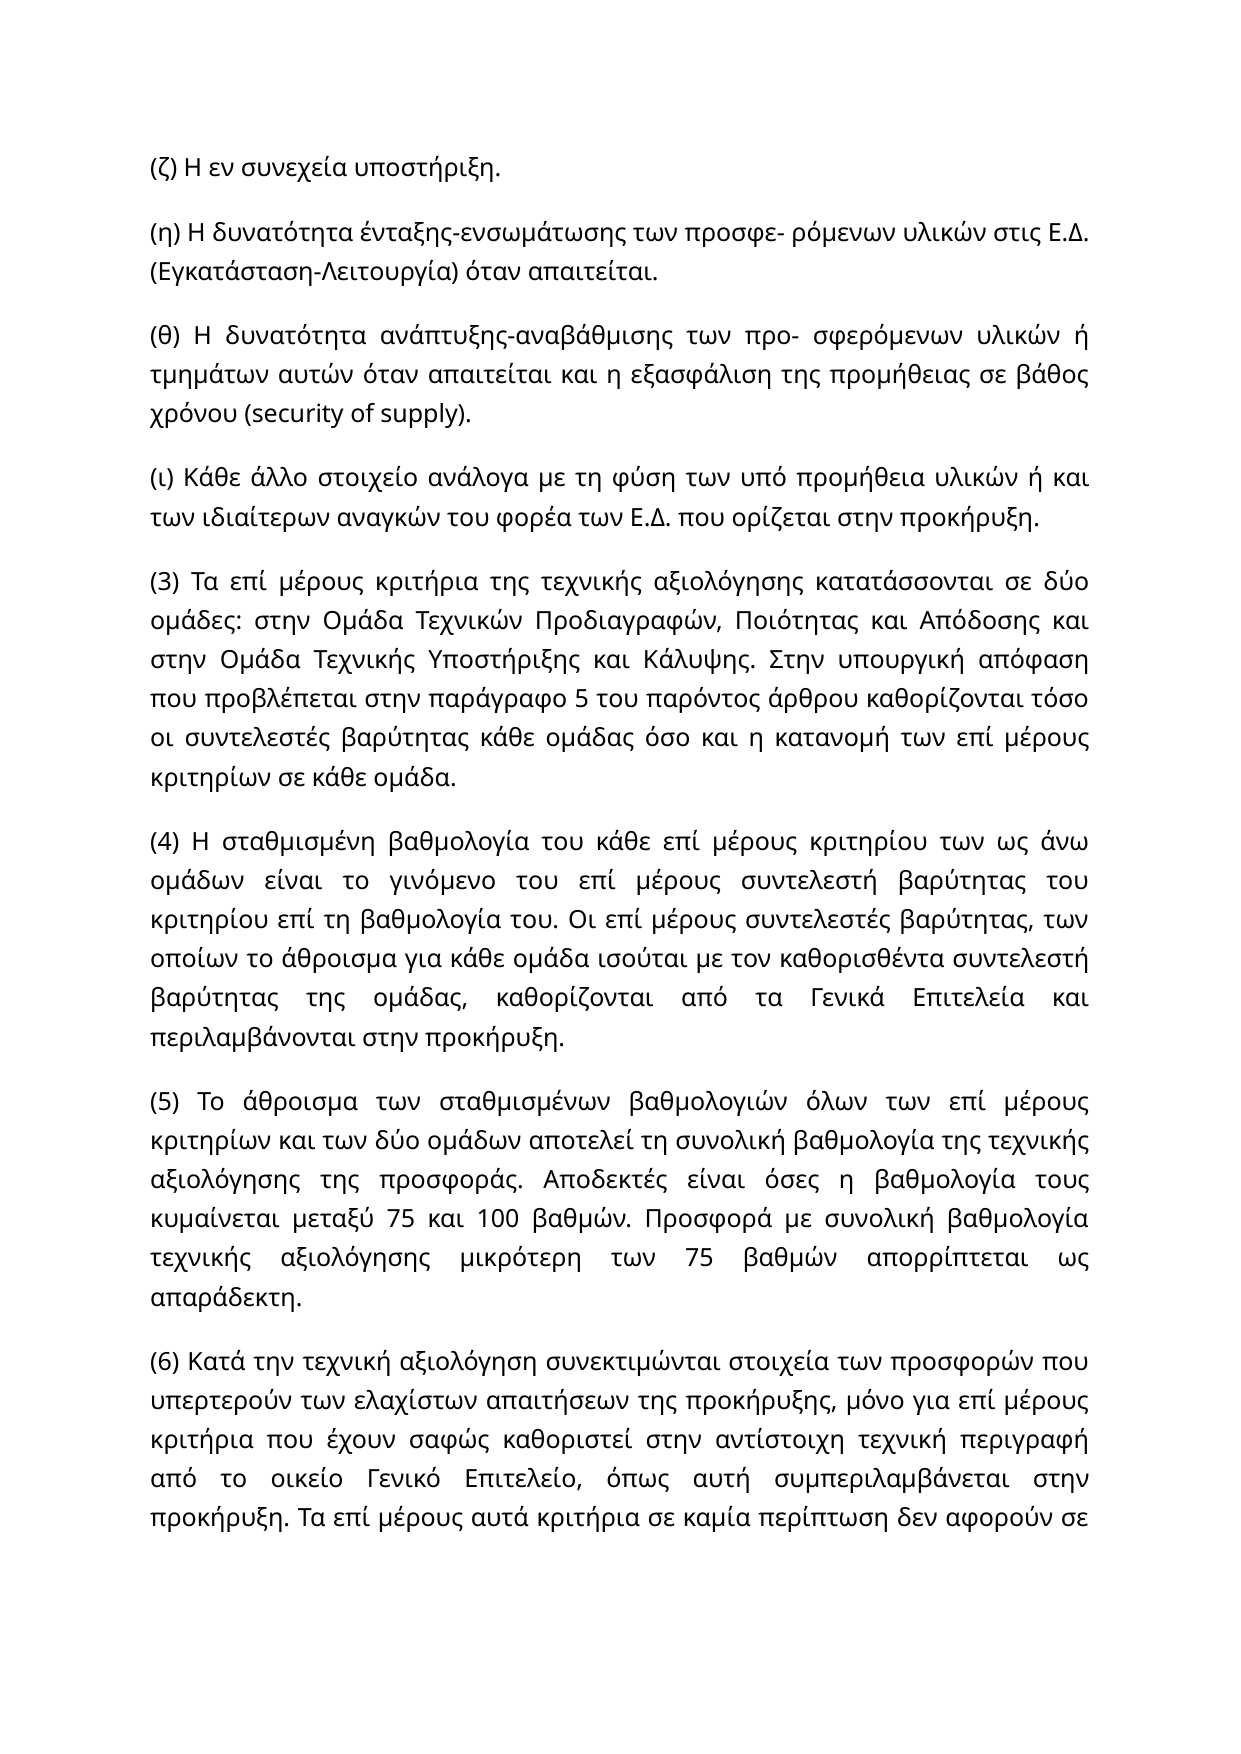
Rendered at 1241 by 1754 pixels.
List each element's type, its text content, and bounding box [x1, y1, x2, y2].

text (ι) Κάθε άλλο στοιχείο ανάλογα με τη φύση των υπό προμήθεια υλικών ή και των ιδιαίτερων αναγκών του φορέα των Ε.Δ. που ορίζεται στην προκήρυξη. [150, 460, 1090, 533]
text (3) Τα επί μέρους κριτήρια της τεχνικής αξιολόγησης κατατάσσονται σε δύο ομάδες: στην Ομάδα Τεχνικών Προδιαγραφών, Ποιότητας και Απόδοσης και στην Ομάδα Τεχνικής Υποστήριξης και Κάλυψης. Στην υπουργική απόφαση που προβλέπεται στην παράγραφο 5 του παρόντος άρθρου καθορίζονται τόσο οι συντελεστές βαρύτητας κάθε ομάδας όσο και η κατανομή των επί μέρους κριτηρίων σε κάθε ομάδα. [150, 563, 1090, 793]
text (θ) Η δυνατότητα ανάπτυξης-αναβάθμισης των προ- σφερόμενων υλικών ή τμημάτων αυτών όταν απαιτείται και η εξασφάλιση της προμήθειας σε βάθος χρόνου (security of supply). [150, 317, 1090, 430]
text (ζ) Η εν συνεχεία υποστήριξη. [150, 150, 1090, 184]
text (η) Η δυνατότητα ένταξης-ενσωμάτωσης των προσφε- ρόμενων υλικών στις Ε.Δ. (Εγκατάσταση-Λειτουργία) όταν απαιτείται. [150, 214, 1090, 287]
text (5) Το άθροισμα των σταθμισμένων βαθμολογιών όλων των επί μέρους κριτηρίων και των δύο ομάδων αποτελεί τη συνολική βαθμολογία της τεχνικής αξιολόγησης της προσφοράς. Αποδεκτές είναι όσες η βαθμολογία τους κυμαίνεται μεταξύ 75 και 100 βαθμών. Προσφορά με συνολική βαθμολογία τεχνικής αξιολόγησης μικρότερη των 75 βαθμών απορρίπτεται ως απαράδεκτη. [150, 1083, 1090, 1313]
text (4) Η σταθμισμένη βαθμολογία του κάθε επί μέρους κριτηρίου των ως άνω ομάδων είναι το γινόμενο του επί μέρους συντελεστή βαρύτητας του κριτηρίου επί τη βαθμολογία του. Οι επί μέρους συντελεστές βαρύτητας, των οποίων το άθροισμα για κάθε ομάδα ισούται με τον καθορισθέντα συντελεστή βαρύτητας της ομάδας, καθορίζονται από τα Γενικά Επιτελεία και περιλαμβάνονται στην προκήρυξη. [150, 823, 1090, 1053]
text (6) Κατά την τεχνική αξιολόγηση συνεκτιμώνται στοιχεία των προσφορών που υπερτερούν των ελαχίστων απαιτήσεων της προκήρυξης, μόνο για επί μέρους κριτήρια που έχουν σαφώς καθοριστεί στην αντίστοιχη τεχνική περιγραφή από το οικείο Γενικό Επιτελείο, όπως αυτή συμπεριλαμβάνεται στην προκήρυξη. Τα επί μέρους αυτά κριτήρια σε καμία περίπτωση δεν αφορούν σε [150, 1343, 1090, 1534]
